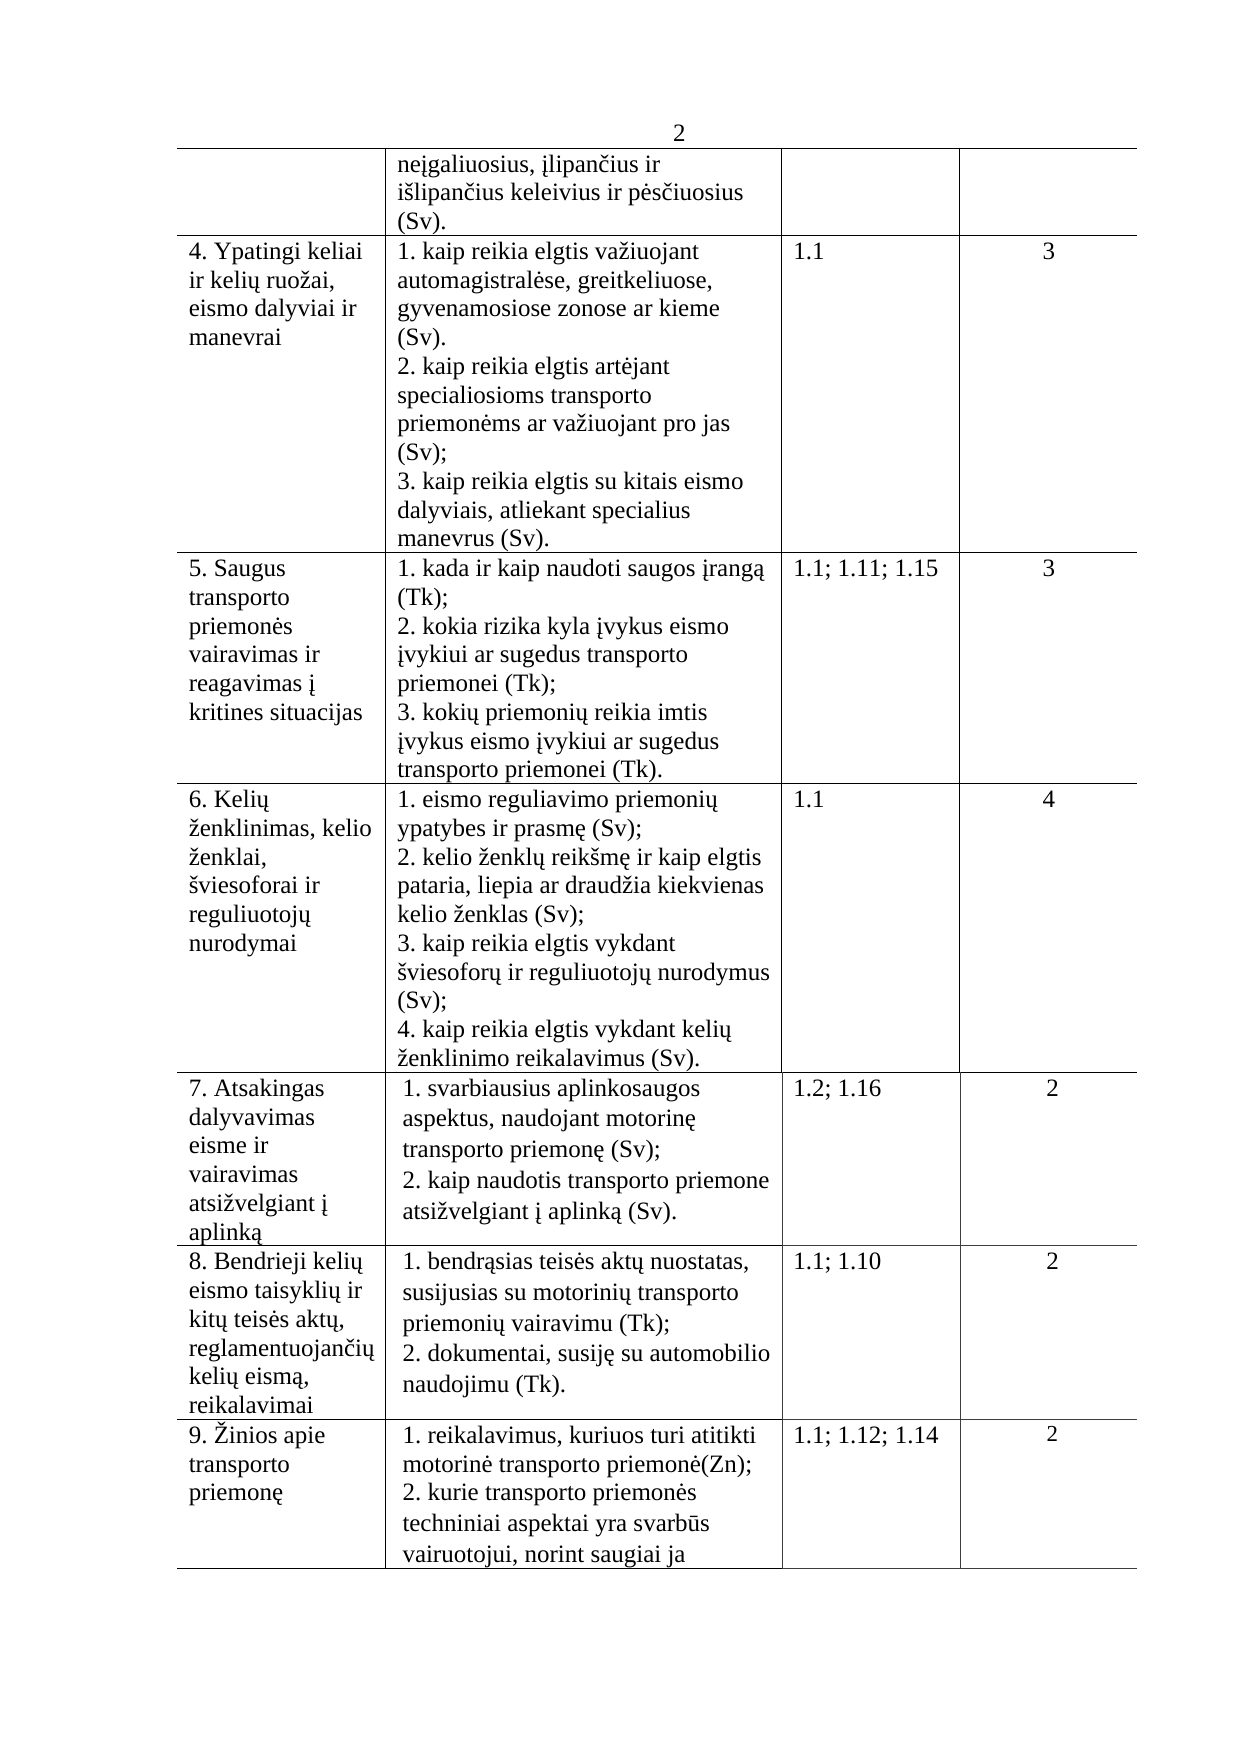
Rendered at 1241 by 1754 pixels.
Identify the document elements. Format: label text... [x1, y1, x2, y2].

table_cell 2 [961, 1073, 1137, 1245]
table_cell 2 [961, 1246, 1137, 1419]
table_cell neįgaliuosius, įlipančius ir išlipančius keleivius ir pėsčiuosius (Sv). [386, 149, 781, 235]
table_cell 4 [960, 784, 1137, 1072]
table_cell 7. Atsakingas dalyvavimas eisme ir vairavimas atsižvelgiant į aplinką [177, 1073, 385, 1245]
table_cell 1.1 [782, 236, 959, 552]
table_cell 1. reikalavimus, kuriuos turi atitikti motorinė transporto priemonė(Zn); 2. kurie transporto priemonės techniniai aspektai yra svarbūs vairuotojui, norint saugiai ja [386, 1420, 782, 1568]
table_cell [177, 149, 385, 235]
table_cell 6. Kelių ženklinimas, kelio ženklai, šviesoforai ir reguliuotojų nurodymai [177, 784, 385, 1072]
table_cell 4. Ypatingi keliai ir kelių ruožai, eismo dalyviai ir manevrai [177, 236, 385, 552]
table_cell 2 [961, 1420, 1137, 1568]
table_cell 3 [960, 553, 1137, 783]
table_cell 9. Žinios apie transporto priemonę [177, 1420, 385, 1568]
table_cell 3 [960, 236, 1137, 552]
table_cell 5. Saugus transporto priemonės vairavimas ir reagavimas į kritines situacijas [177, 553, 385, 783]
table_cell 1.1 [782, 784, 959, 1072]
table_cell 1. eismo reguliavimo priemonių ypatybes ir prasmę (Sv); 2. kelio ženklų reikšmę ir kaip elgtis pataria, liepia ar draudžia kiekvienas kelio ženklas (Sv); 3. kaip reikia elgtis vykdant šviesoforų ir reguliuotojų nurodymus (Sv); 4. kaip reikia elgtis vykdant kelių ženklinimo reikalavimus (Sv). [386, 784, 781, 1072]
table_cell 8. Bendrieji kelių eismo taisyklių ir kitų teisės aktų, reglamentuojančių kelių eismą, reikalavimai [177, 1246, 385, 1419]
table_cell [782, 149, 959, 235]
table_cell 1. svarbiausius aplinkosaugos aspektus, naudojant motorinę transporto priemonę (Sv); 2. kaip naudotis transporto priemone atsižvelgiant į aplinką (Sv). [386, 1073, 782, 1245]
table_cell 1. bendrąsias teisės aktų nuostatas, susijusias su motorinių transporto priemonių vairavimu (Tk); 2. dokumentai, susiję su automobilio naudojimu (Tk). [386, 1246, 782, 1419]
table_cell 1. kaip reikia elgtis važiuojant automagistralėse, greitkeliuose, gyvenamosiose zonose ar kieme (Sv). 2. kaip reikia elgtis artėjant specialiosioms transporto priemonėms ar važiuojant pro jas (Sv); 3. kaip reikia elgtis su kitais eismo dalyviais, atliekant specialius manevrus (Sv). [386, 236, 781, 552]
table_cell 1.1; 1.11; 1.15 [782, 553, 959, 783]
table_cell 1.1; 1.12; 1.14 [783, 1420, 960, 1568]
table_cell 1.1; 1.10 [783, 1246, 960, 1419]
table_cell [960, 149, 1137, 235]
table_cell 1. kada ir kaip naudoti saugos įrangą (Tk); 2. kokia rizika kyla įvykus eismo įvykiui ar sugedus transporto priemonei (Tk); 3. kokių priemonių reikia imtis įvykus eismo įvykiui ar sugedus transporto priemonei (Tk). [386, 553, 781, 783]
table_cell 1.2; 1.16 [783, 1073, 960, 1245]
